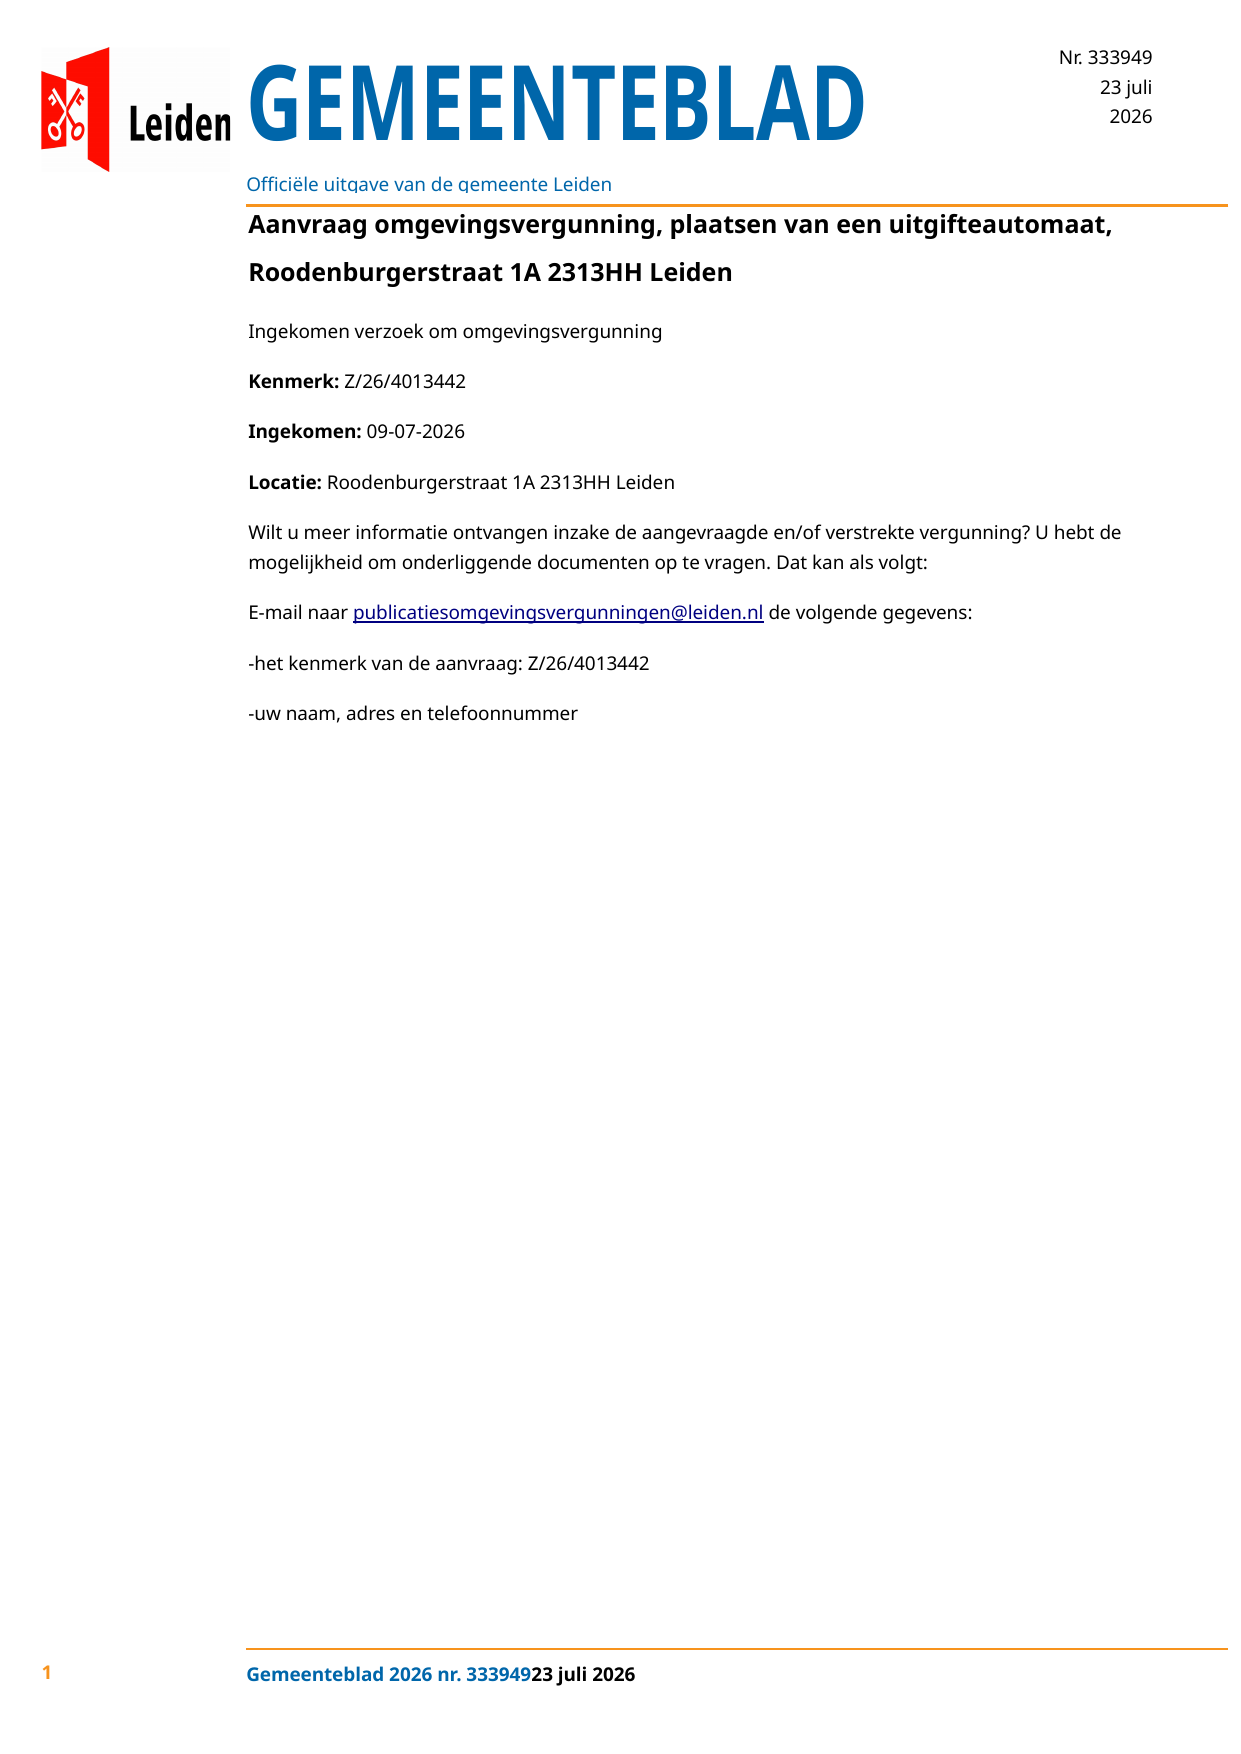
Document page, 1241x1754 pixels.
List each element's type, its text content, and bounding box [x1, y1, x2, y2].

text Ingekomen: 09-07-2026 [248, 419, 1152, 444]
text Locatie: Roodenburgerstraat 1A 2313HH Leiden [248, 469, 1152, 495]
text Aanvraag omgevingsvergunning, plaatsen van een uitgifteautomaat, Roodenburgerstraat 1A 2313HH Leiden [248, 207, 1152, 288]
text Ingekomen verzoek om omgevingsvergunning [248, 318, 1152, 344]
text -het kenmerk van de aanvraag: Z/26/4013442 [248, 650, 1152, 676]
text Kenmerk: Z/26/4013442 [248, 368, 1152, 394]
text Wilt u meer informatie ontvangen inzake de aangevraagde en/of verstrekte vergunning? U hebt de mogelijkheid om onderliggende documenten op te vragen. Dat kan als volgt: [248, 519, 1152, 575]
text E-mail naar publicatiesomgevingsvergunningen@leiden.nl de volgende gegevens: [248, 599, 1152, 625]
text -uw naam, adres en telefoonnummer [248, 700, 1152, 726]
picture [41, 47, 231, 172]
